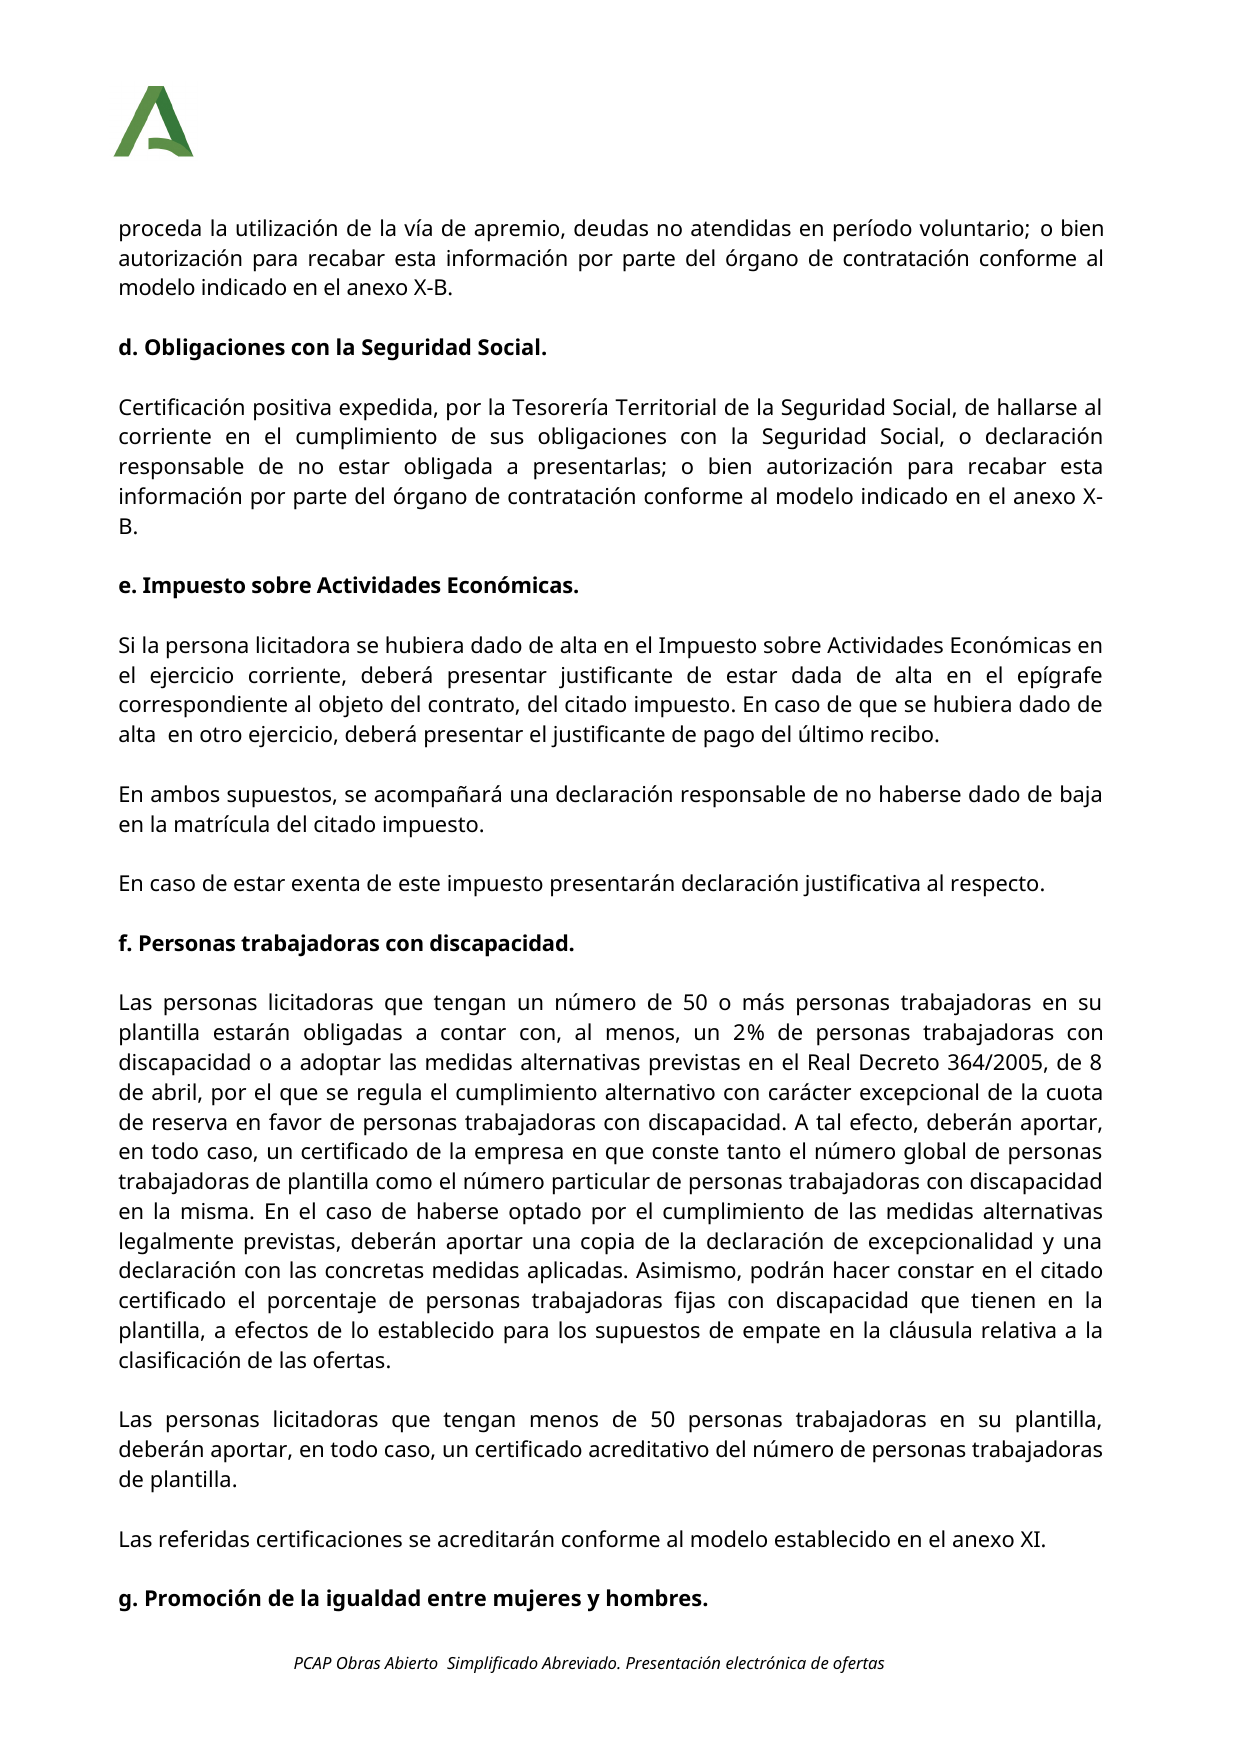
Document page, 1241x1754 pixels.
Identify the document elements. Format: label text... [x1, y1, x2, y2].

list e. Impuesto sobre Actividades Económicas. [118, 570, 1104, 600]
text f. Personas trabajadoras con discapacidad. [118, 928, 1104, 957]
text Las personas licitadoras que tengan menos de 50 personas trabajadoras en su plantilla, deberán aportar, en todo caso, un certificado acreditativo del número de personas trabajadoras de plantilla. [118, 1404, 1104, 1494]
list Certificación positiva expedida, por la Tesorería Territorial de la Seguridad Social, de hallarse al corriente en el cumplimiento de sus obligaciones con la Seguridad Social, o declaración responsable de no estar obligada a presentarlas; o bien autorización para recabar esta información por parte del órgano de contratación conforme al modelo indicado en el anexo X-B. [118, 391, 1104, 540]
text Las personas licitadoras que tengan un número de 50 o más personas trabajadoras en su plantilla estarán obligadas a contar con, al menos, un 2% de personas trabajadoras con discapacidad o a adoptar las medidas alternativas previstas en el Real Decreto 364/2005, de 8 de abril, por el que se regula el cumplimiento alternativo con carácter excepcional de la cuota de reserva en favor de personas trabajadoras con discapacidad. A tal efecto, deberán aportar, en todo caso, un certificado de la empresa en que conste tanto el número global de personas trabajadoras de plantilla como el número particular de personas trabajadoras con discapacidad en la misma. En el caso de haberse optado por el cumplimiento de las medidas alternativas legalmente previstas, deberán aportar una copia de la declaración de excepcionalidad y una declaración con las concretas medidas aplicadas. Asimismo, podrán hacer constar en el citado certificado el porcentaje de personas trabajadoras fijas con discapacidad que tienen en la plantilla, a efectos de lo establecido para los supuestos de empate en la cláusula relativa a la clasificación de las ofertas. [118, 987, 1104, 1374]
text Si la persona licitadora se hubiera dado de alta en el Impuesto sobre Actividades Económicas en el ejercicio corriente, deberá presentar justificante de estar dada de alta en el epígrafe correspondiente al objeto del contrato, del citado impuesto. En caso de que se hubiera dado de alta en otro ejercicio, deberá presentar el justificante de pago del último recibo. [118, 630, 1104, 749]
picture [109, 81, 198, 161]
list d. Obligaciones con la Seguridad Social. [118, 332, 1104, 362]
text En ambos supuestos, se acompañará una declaración responsable de no haberse dado de baja en la matrícula del citado impuesto. [118, 779, 1104, 838]
text Las referidas certificaciones se acreditarán conforme al modelo establecido en el anexo XI. [118, 1523, 1104, 1553]
text En caso de estar exenta de este impuesto presentarán declaración justificativa al respecto. [118, 868, 1104, 898]
list proceda la utilización de la vía de apremio, deudas no atendidas en período voluntario; o bien autorización para recabar esta información por parte del órgano de contratación conforme al modelo indicado en el anexo X-B. [118, 213, 1104, 302]
list g. Promoción de la igualdad entre mujeres y hombres. [83, 1583, 1104, 1613]
